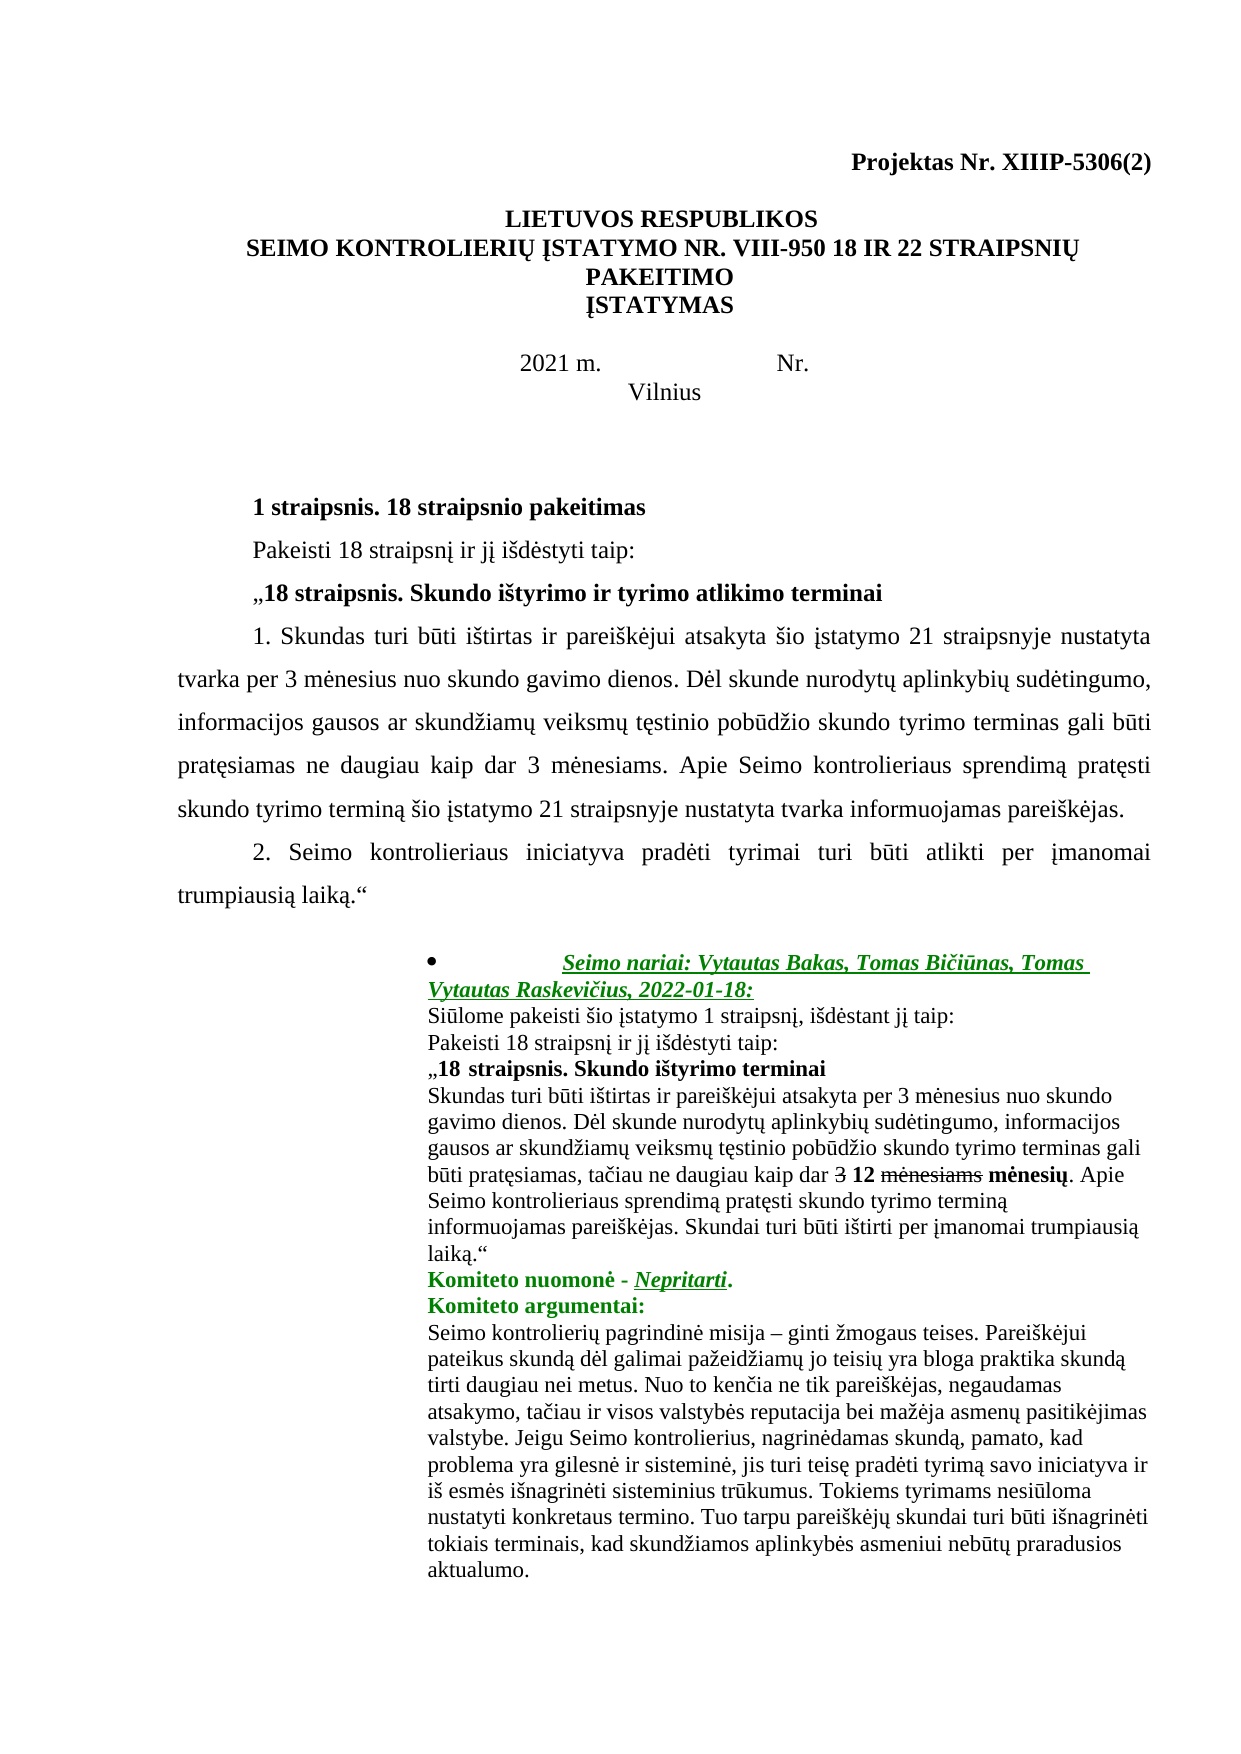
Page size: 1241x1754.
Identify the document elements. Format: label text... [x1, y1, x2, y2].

text SEIMO KONTROLIERIŲ ĮSTATYMO NR. VIII-950 18 IR 22 STRAIPSNIŲ PAKEITIMO [177, 233, 1148, 291]
text Seimo kontrolierių pagrindinė misija – ginti žmogaus teises. Pareiškėjui pateikus skundą dėl galimai pažeidžiamų jo teisių yra bloga praktika skundą tirti daugiau nei metus. Nuo to kenčia ne tik pareiškėjas, negaudamas atsakymo, tačiau ir visos valstybės reputacija bei mažėja asmenų pasitikėjimas valstybe. Jeigu Seimo kontrolierius, nagrinėdamas skundą, pamato, kad problema yra gilesnė ir sisteminė, jis turi teisę pradėti tyrimą savo iniciatyva ir iš esmės išnagrinėti sisteminius trūkumus. Tokiems tyrimams nesiūloma nustatyti konkretaus termino. Tuo tarpu pareiškėjų skundai turi būti išnagrinėti tokiais terminais, kad skundžiamos aplinkybės asmeniui nebūtų praradusios aktualumo. [427, 1319, 1152, 1582]
list Seimo nariai: Vytautas Bakas, Tomas Bičiūnas, Tomas Vytautas Raskevičius, 2022-01-18: [427, 949, 1152, 1003]
text Skundas turi būti ištirtas ir pareiškėjui atsakyta per 3 mėnesius nuo skundo gavimo dienos. Dėl skunde nurodytų aplinkybių sudėtingumo, informacijos gausos ar skundžiamų veiksmų tęstinio pobūdžio skundo tyrimo terminas gali būti pratęsiamas, tačiau ne daugiau kaip dar 3 12 mėnesiams mėnesių. Apie Seimo kontrolieriaus sprendimą pratęsti skundo tyrimo terminą informuojamas pareiškėjas. Skundai turi būti ištirti per įmanomai trumpiausią laiką.“ [427, 1082, 1152, 1266]
text 2021 m. Nr. [177, 348, 1152, 377]
text Pakeisti 18 straipsnį ir jį išdėstyti taip: [427, 1029, 1152, 1055]
list 1 straipsnis. 18 straipsnio pakeitimas [177, 492, 1152, 521]
text Projektas Nr. XIIIP-5306(2) [177, 147, 1152, 176]
text LIETUVOS RESPUBLIKOS [177, 204, 1152, 233]
text „18 straipsnis. Skundo ištyrimo ir tyrimo atlikimo terminai [177, 578, 1152, 607]
text ĮSTATYMAS [177, 291, 1148, 319]
text 1. Skundas turi būti ištirtas ir pareiškėjui atsakyta šio įstatymo 21 straipsnyje nustatyta tvarka per 3 mėnesius nuo skundo gavimo dienos. Dėl skunde nurodytų aplinkybių sudėtingumo, informacijos gausos ar skundžiamų veiksmų tęstinio pobūdžio skundo tyrimo terminas gali būti pratęsiamas ne daugiau kaip dar 3 mėnesiams. Apie Seimo kontrolieriaus sprendimą pratęsti skundo tyrimo terminą šio įstatymo 21 straipsnyje nustatyta tvarka informuojamas pareiškėjas. [177, 621, 1152, 822]
text Komiteto nuomonė - Nepritarti. [427, 1266, 1152, 1292]
text Pakeisti 18 straipsnį ir jį išdėstyti taip: [177, 535, 1152, 564]
text „18 straipsnis. Skundo ištyrimo terminai [427, 1055, 1152, 1082]
text Komiteto argumentai: [427, 1292, 1152, 1319]
text Siūlome pakeisti šio įstatymo 1 straipsnį, išdėstant jį taip: [427, 1003, 1152, 1029]
text Vilnius [177, 377, 1152, 406]
text 2. Seimo kontrolieriaus iniciatyva pradėti tyrimai turi būti atlikti per įmanomai trumpiausią laiką.“ [177, 837, 1152, 909]
